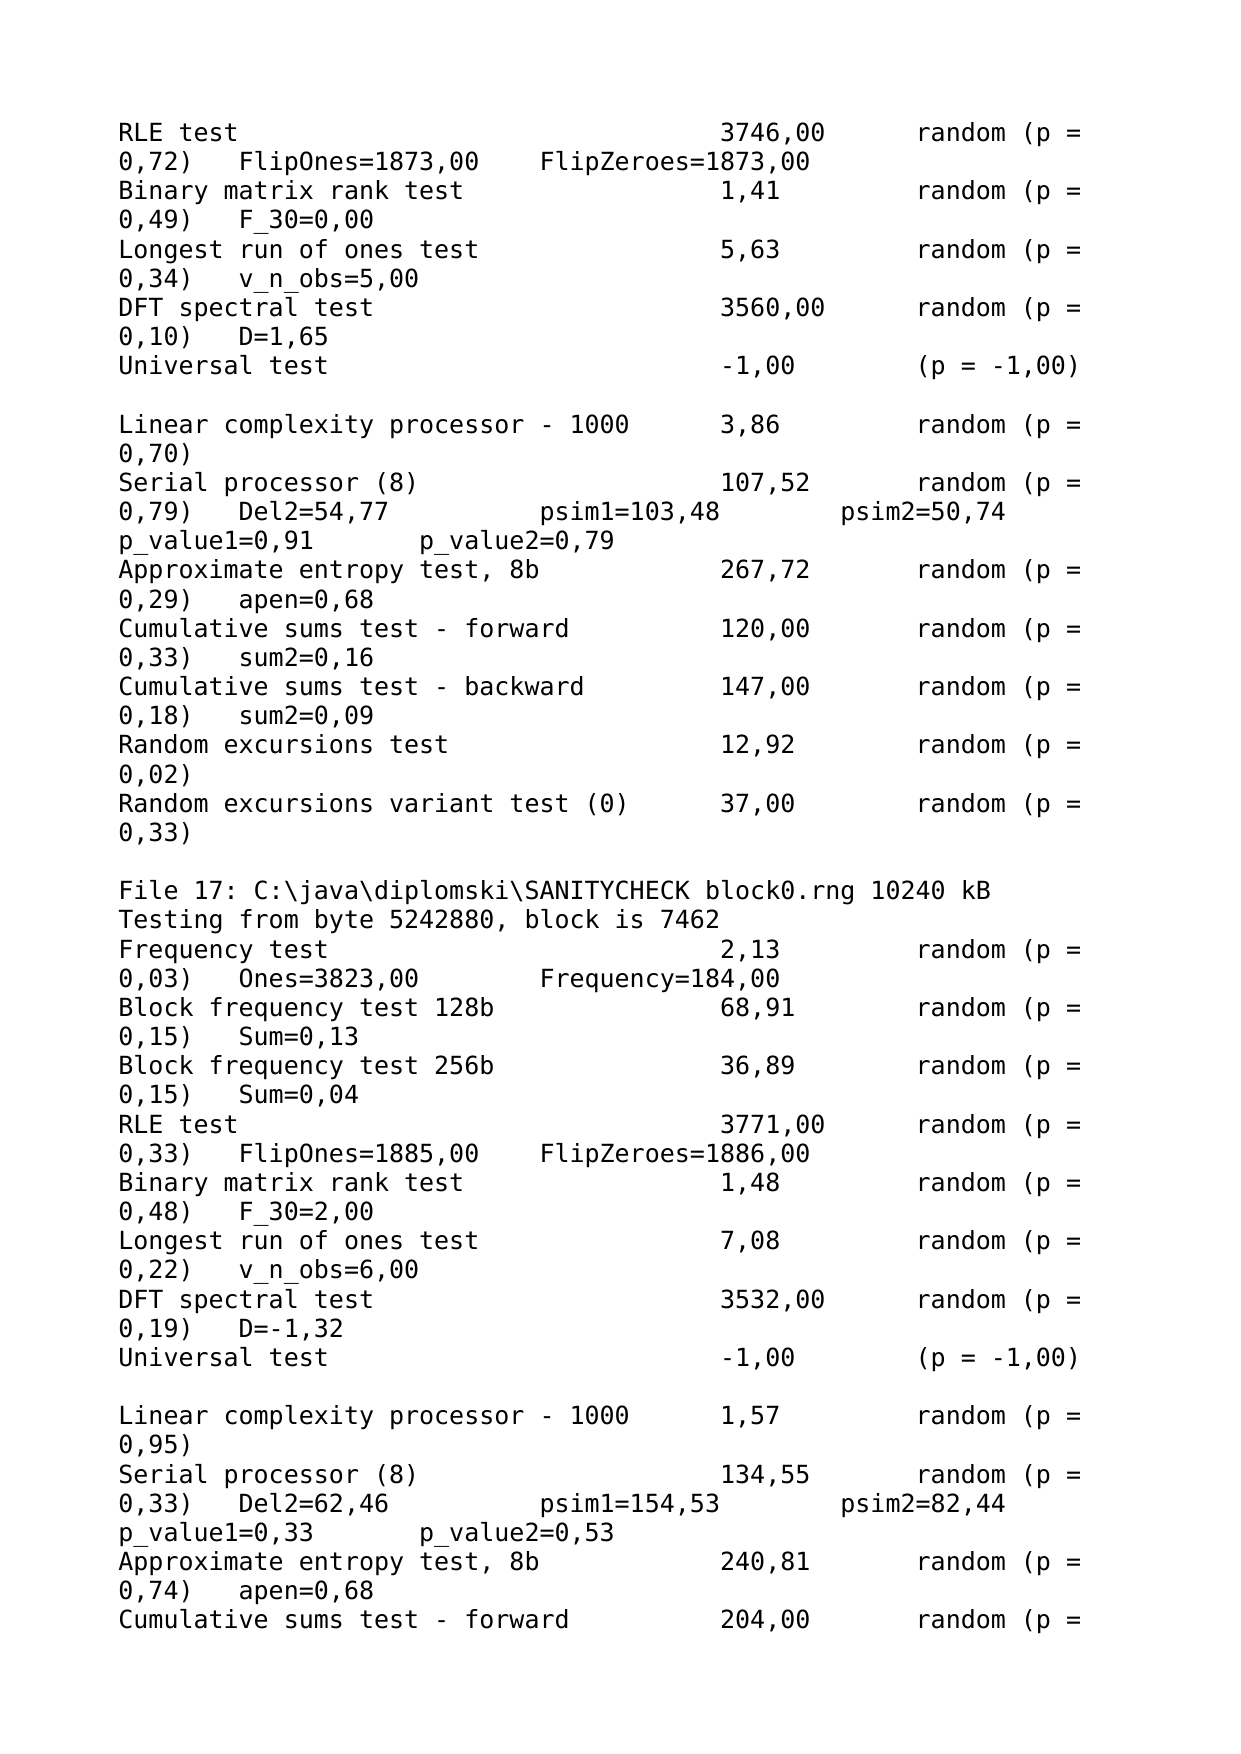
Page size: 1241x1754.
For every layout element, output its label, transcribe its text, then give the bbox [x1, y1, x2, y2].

text RLE test 3746,00 random (p = 0,72) FlipOnes=1873,00 FlipZeroes=1873,00 Binary matrix rank test 1,41 random (p = 0,49) F_30=0,00 Longest run of ones test 5,63 random (p = 0,34) v_n_obs=5,00 DFT spectral test 3560,00 random (p = 0,10) D=1,65 Universal test -1,00 (p = -1,00) Linear complexity processor - 1000 3,86 random (p = 0,70) Serial processor (8) 107,52 random (p = 0,79) Del2=54,77 psim1=103,48 psim2=50,74 p_value1=0,91 p_value2=0,79 Approximate entropy test, 8b 267,72 random (p = 0,29) apen=0,68 Cumulative sums test - forward 120,00 random (p = 0,33) sum2=0,16 Cumulative sums test - backward 147,00 random (p = 0,18) sum2=0,09 Random excursions test 12,92 random (p = 0,02) Random excursions variant test (0) 37,00 random (p = 0,33) File 17: C:\java\diplomski\SANITYCHECK block0.rng 10240 kB Testing from byte 5242880, block is 7462 Frequency test 2,13 random (p = 0,03) Ones=3823,00 Frequency=184,00 Block frequency test 128b 68,91 random (p = 0,15) Sum=0,13 Block frequency test 256b 36,89 random (p = 0,15) Sum=0,04 RLE test 3771,00 random (p = 0,33) FlipOnes=1885,00 FlipZeroes=1886,00 Binary matrix rank test 1,48 random (p = 0,48) F_30=2,00 Longest run of ones test 7,08 random (p = 0,22) v_n_obs=6,00 DFT spectral test 3532,00 random (p = 0,19) D=-1,32 Universal test -1,00 (p = -1,00) Linear complexity processor - 1000 1,57 random (p = 0,95) Serial processor (8) 134,55 random (p = 0,33) Del2=62,46 psim1=154,53 psim2=82,44 p_value1=0,33 p_value2=0,53 Approximate entropy test, 8b 240,81 random (p = 0,74) apen=0,68 Cumulative sums test - forward 204,00 random (p = [118, 118, 1122, 1635]
